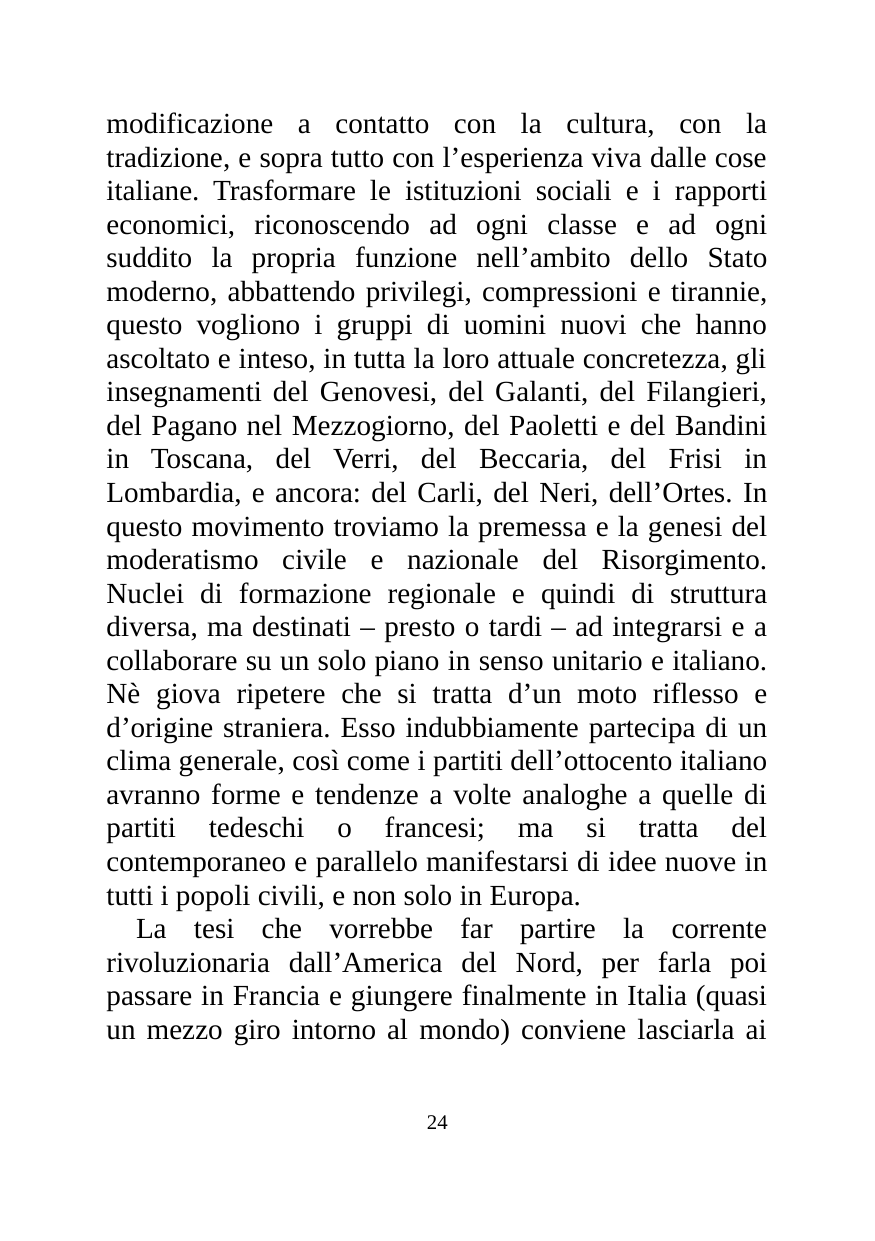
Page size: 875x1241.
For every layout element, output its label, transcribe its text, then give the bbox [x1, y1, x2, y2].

text modificazione a contatto con la cultura, con la tradizione, e sopra tutto con l’esperienza viva dalle cose italiane. Trasformare le istituzioni sociali e i rapporti economici, riconoscendo ad ogni classe e ad ogni suddito la propria funzione nell’ambito dello Stato moderno, abbattendo privilegi, compressioni e tirannie, questo vogliono i gruppi di uomini nuovi che hanno ascoltato e inteso, in tutta la loro attuale concretezza, gli insegnamenti del Genovesi, del Galanti, del Filangieri, del Pagano nel Mezzogiorno, del Paoletti e del Bandini in Toscana, del Verri, del Beccaria, del Frisi in Lombardia, e ancora: del Carli, del Neri, dell’Ortes. In questo movimento troviamo la premessa e la genesi del moderatismo civile e nazionale del Risorgimento. Nuclei di formazione regionale e quindi di struttura diversa, ma destinati – presto o tardi – ad integrarsi e a collaborare su un solo piano in senso unitario e italiano. Nè giova ripetere che si tratta d’un moto riflesso e d’origine straniera. Esso indubbiamente partecipa di un clima generale, così come i partiti dell’ottocento italiano avranno forme e tendenze a volte analoghe a quelle di partiti tedeschi o francesi; ma si tratta del contemporaneo e parallelo manifestarsi di idee nuove in tutti i popoli civili, e non solo in Europa. [106, 106, 768, 911]
text La tesi che vorrebbe far partire la corrente rivoluzionaria dall’America del Nord, per farla poi passare in Francia e giungere finalmente in Italia (quasi un mezzo giro intorno al mondo) conviene lasciarla ai [106, 911, 768, 1045]
